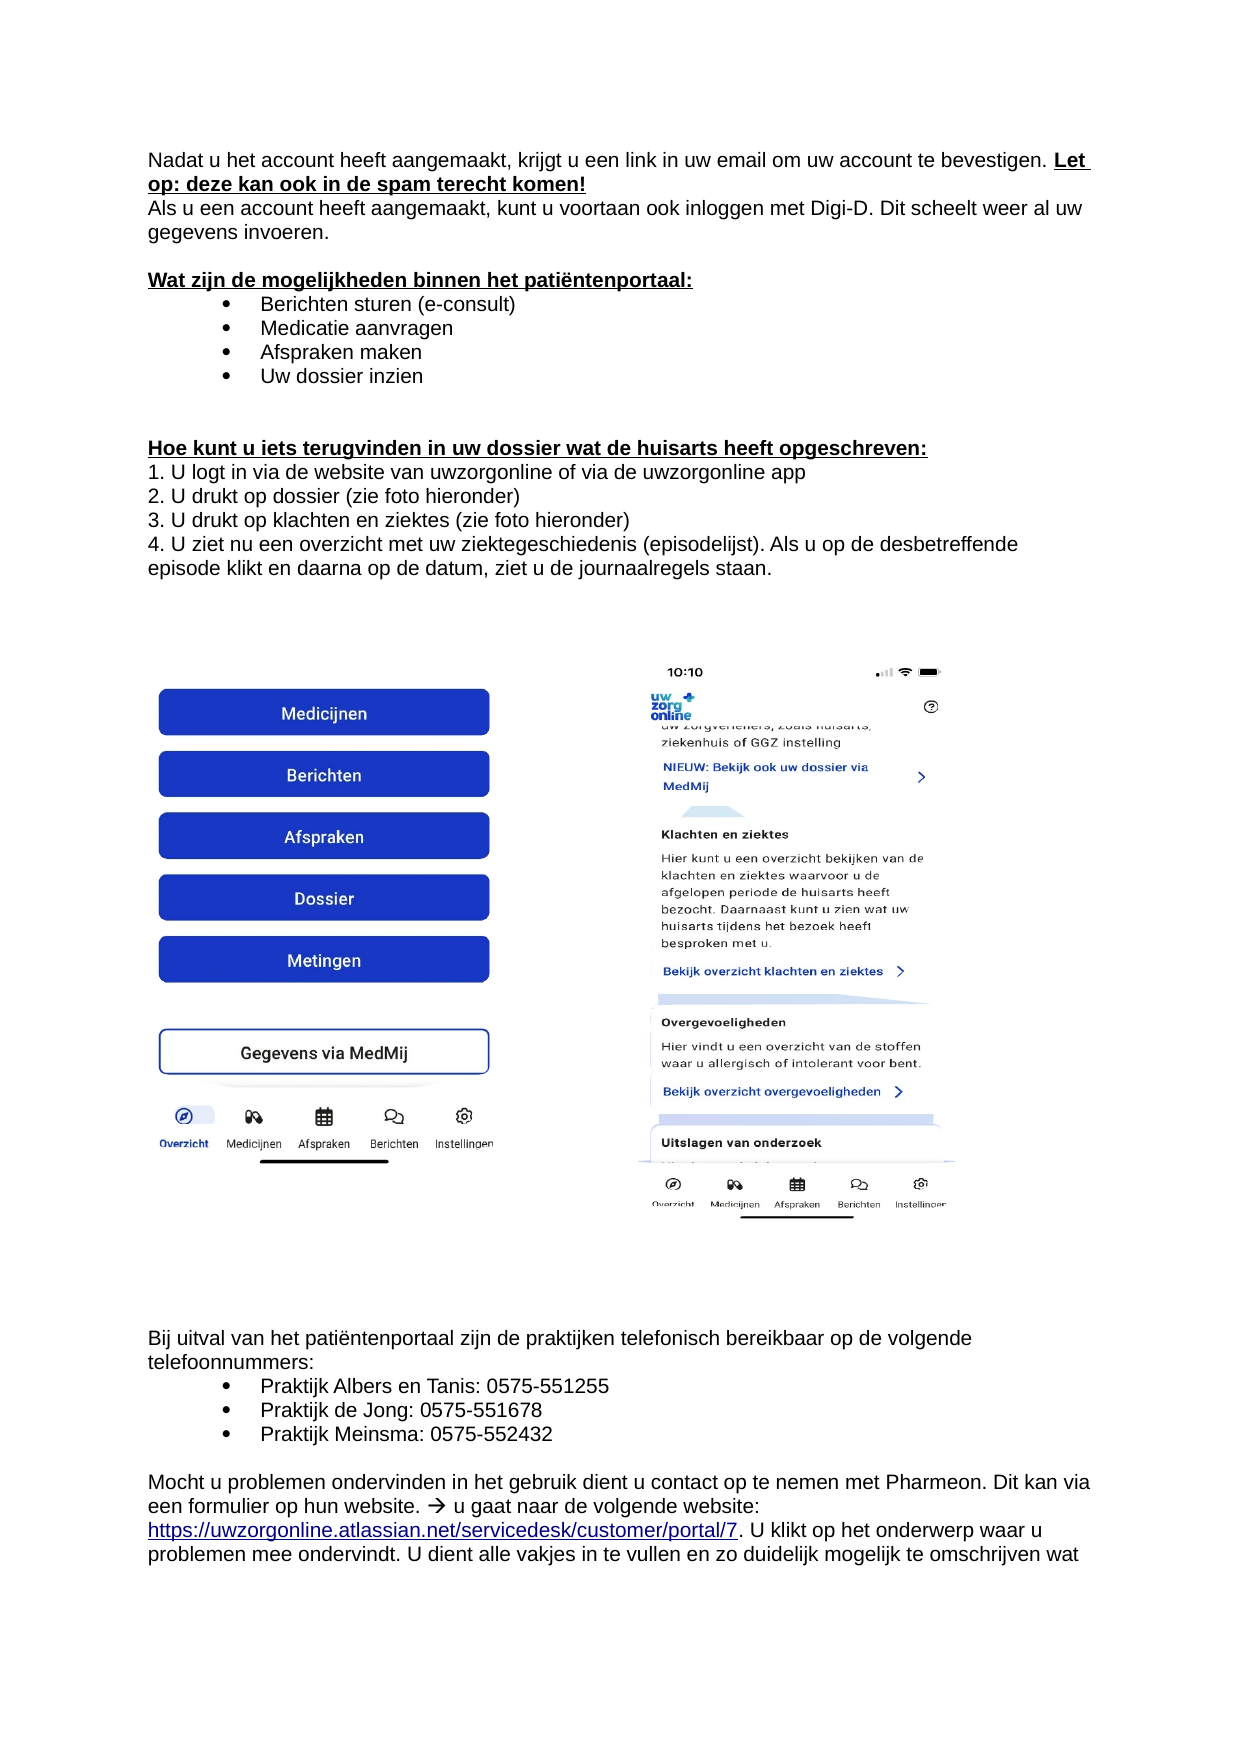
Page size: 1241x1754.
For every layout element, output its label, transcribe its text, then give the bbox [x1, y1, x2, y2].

text Wat zijn de mogelijkheden binnen het patiëntenportaal: [148, 267, 1093, 291]
list Berichten sturen (e-consult) [223, 291, 1093, 315]
list Praktijk Meinsma: 0575-552432 [223, 1422, 1093, 1446]
text 2. U drukt op dossier (zie foto hieronder) [148, 483, 1093, 507]
list Uw dossier inzien [223, 363, 1093, 388]
text Mocht u problemen ondervinden in het gebruik dient u contact op te nemen met Pharmeon. Dit kan via een formulier op hun website.  u gaat naar de volgende website: https://uwzorgonline.atlassian.net/servicedesk/customer/portal/7. U klikt op het onderwerp waar u problemen mee ondervindt. U dient alle vakjes in te vullen en zo duidelijk mogelijk te omschrijven wat [148, 1470, 1093, 1566]
text 3. U drukt op klachten en ziektes (zie foto hieronder) [148, 507, 1093, 531]
text Als u een account heeft aangemaakt, kunt u voortaan ook inloggen met Digi-D. Dit scheelt weer al uw gegevens invoeren. [148, 196, 1093, 243]
text Hoe kunt u iets terugvinden in uw dossier wat de huisarts heeft opgeschreven: [148, 436, 1093, 459]
list Praktijk Albers en Tanis: 0575-551255 [223, 1374, 1093, 1398]
text 4. U ziet nu een overzicht met uw ziektegeschiedenis (episodelijst). Als u op de desbetreffende episode klikt en daarna op de datum, ziet u de journaalregels staan. [148, 531, 1093, 579]
list Medicatie aanvragen [223, 315, 1093, 339]
text Bij uitval van het patiëntenportaal zijn de praktijken telefonisch bereikbaar op de volgende telefoonnummers: [148, 1326, 1093, 1374]
list Afspraken maken [223, 339, 1093, 363]
list Praktijk de Jong: 0575-551678 [223, 1398, 1093, 1422]
text 1. U logt in via de website van uwzorgonline of via de uwzorgonline app [148, 459, 1093, 483]
text Nadat u het account heeft aangemaakt, krijgt u een link in uw email om uw account te bevestigen. Let op: deze kan ook in de spam terecht komen! [148, 148, 1093, 196]
